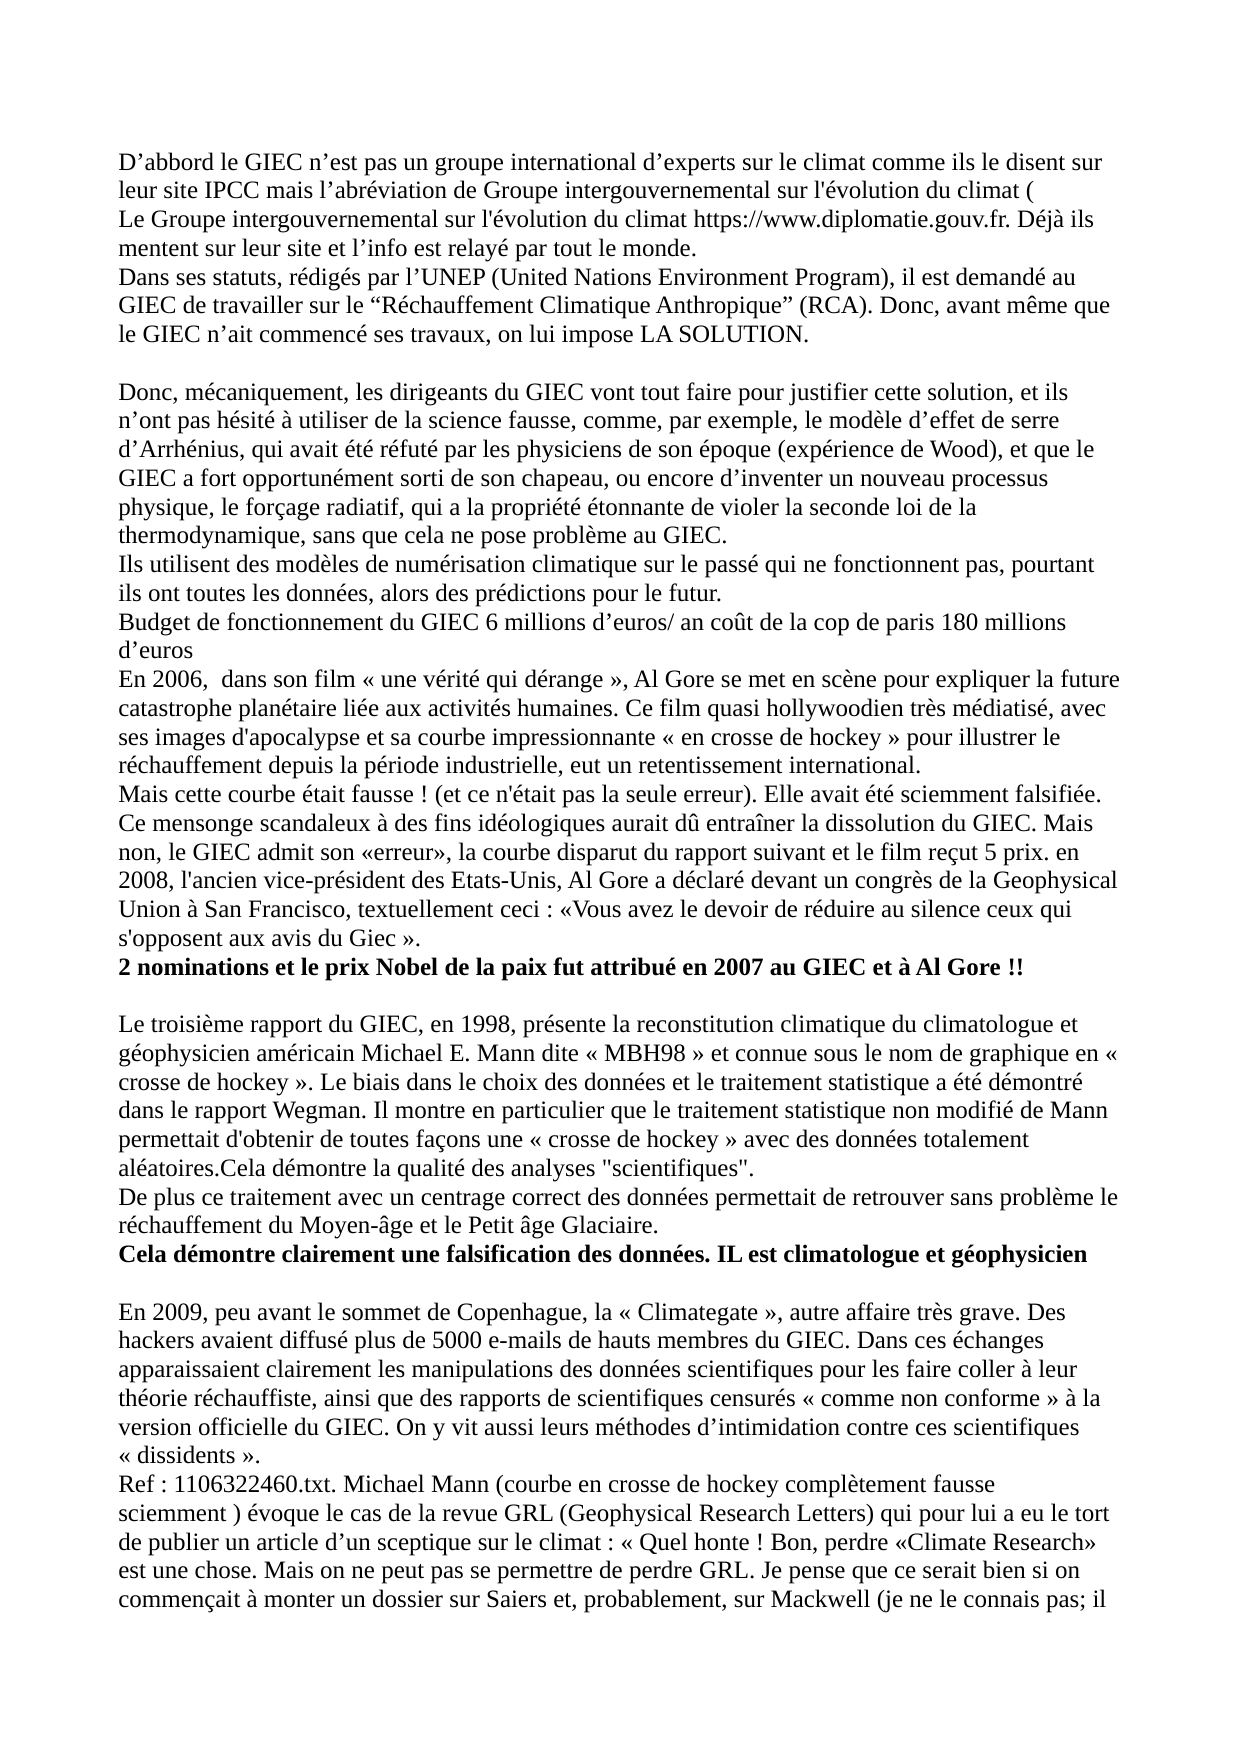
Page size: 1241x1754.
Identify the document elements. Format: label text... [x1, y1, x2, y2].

text En 2006, dans son film « une vérité qui dérange », Al Gore se met en scène pour expliquer la future catastrophe planétaire liée aux activités humaines. Ce film quasi hollywoodien très médiatisé, avec ses images d'apocalypse et sa courbe impressionnante « en crosse de hockey » pour illustrer le réchauffement depuis la période industrielle, eut un retentissement international. Mais cette courbe était fausse ! (et ce n'était pas la seule erreur). Elle avait été sciemment falsifiée. Ce mensonge scandaleux à des fins idéologiques aurait dû entraîner la dissolution du GIEC. Mais non, le GIEC admit son «erreur», la courbe disparut du rapport suivant et le film reçut 5 prix. en 2008, l'ancien vice-président des Etats-Unis, Al Gore a déclaré devant un congrès de la Geophysical Union à San Francisco, textuellement ceci : «Vous avez le devoir de réduire au silence ceux qui s'opposent aux avis du Giec ». [118, 664, 1122, 952]
text Le troisième rapport du GIEC, en 1998, présente la reconstitution climatique du climatologue et géophysicien américain Michael E. Mann dite « MBH98 » et connue sous le nom de graphique en « crosse de hockey ». Le biais dans le choix des données et le traitement statistique a été démontré dans le rapport Wegman. Il montre en particulier que le traitement statistique non modifié de Mann permettait d'obtenir de toutes façons une « crosse de hockey » avec des données totalement aléatoires.Cela démontre la qualité des analyses "scientifiques". [118, 1009, 1122, 1182]
text D’abbord le GIEC n’est pas un groupe international d’experts sur le climat comme ils le disent sur leur site IPCC mais l’abréviation de Groupe intergouvernemental sur l'évolution du climat ( [118, 147, 1122, 204]
text Donc, mécaniquement, les dirigeants du GIEC vont tout faire pour justifier cette solution, et ils n’ont pas hésité à utiliser de la science fausse, comme, par exemple, le modèle d’effet de serre d’Arrhénius, qui avait été réfuté par les physiciens de son époque (expérience de Wood), et que le GIEC a fort opportunément sorti de son chapeau, ou encore d’inventer un nouveau processus physique, le forçage radiatif, qui a la propriété étonnante de violer la seconde loi de la thermodynamique, sans que cela ne pose problème au GIEC. [118, 377, 1122, 549]
text Budget de fonctionnement du GIEC 6 millions d’euros/ an coût de la cop de paris 180 millions d’euros [118, 607, 1122, 664]
text 2 nominations et le prix Nobel de la paix fut attribué en 2007 au GIEC et à Al Gore !! [118, 952, 1122, 981]
text De plus ce traitement avec un centrage correct des données permettait de retrouver sans problème le réchauffement du Moyen-âge et le Petit âge Glaciaire. [118, 1182, 1122, 1239]
text Ils utilisent des modèles de numérisation climatique sur le passé qui ne fonctionnent pas, pourtant ils ont toutes les données, alors des prédictions pour le futur. [118, 549, 1122, 607]
text En 2009, peu avant le sommet de Copenhague, la « Climategate », autre affaire très grave. Des hackers avaient diffusé plus de 5000 e-mails de hauts membres du GIEC. Dans ces échanges apparaissaient clairement les manipulations des données scientifiques pour les faire coller à leur théorie réchauffiste, ainsi que des rapports de scientifiques censurés « comme non conforme » à la version officielle du GIEC. On y vit aussi leurs méthodes d’intimidation contre ces scientifiques « dissidents ». [118, 1297, 1122, 1469]
text Ref : 1106322460.txt. Michael Mann (courbe en crosse de hockey complètement fausse sciemment ) évoque le cas de la revue GRL (Geophysical Research Letters) qui pour lui a eu le tort de publier un article d’un sceptique sur le climat : « Quel honte ! Bon, perdre «Climate Research» est une chose. Mais on ne peut pas se permettre de perdre GRL. Je pense que ce serait bien si on commençait à monter un dossier sur Saiers et, probablement, sur Mackwell (je ne le connais pas; il [118, 1469, 1122, 1613]
text Le Groupe intergouvernemental sur l'évolution du climat https://www.diplomatie.gouv.fr. Déjà ils mentent sur leur site et l’info est relayé par tout le monde. [118, 204, 1122, 262]
text Cela démontre clairement une falsification des données. IL est climatologue et géophysicien [118, 1239, 1122, 1268]
text Dans ses statuts, rédigés par l’UNEP (United Nations Environment Program), il est demandé au GIEC de travailler sur le “Réchauffement Climatique Anthropique” (RCA). Donc, avant même que le GIEC n’ait commencé ses travaux, on lui impose LA SOLUTION. [118, 262, 1122, 348]
